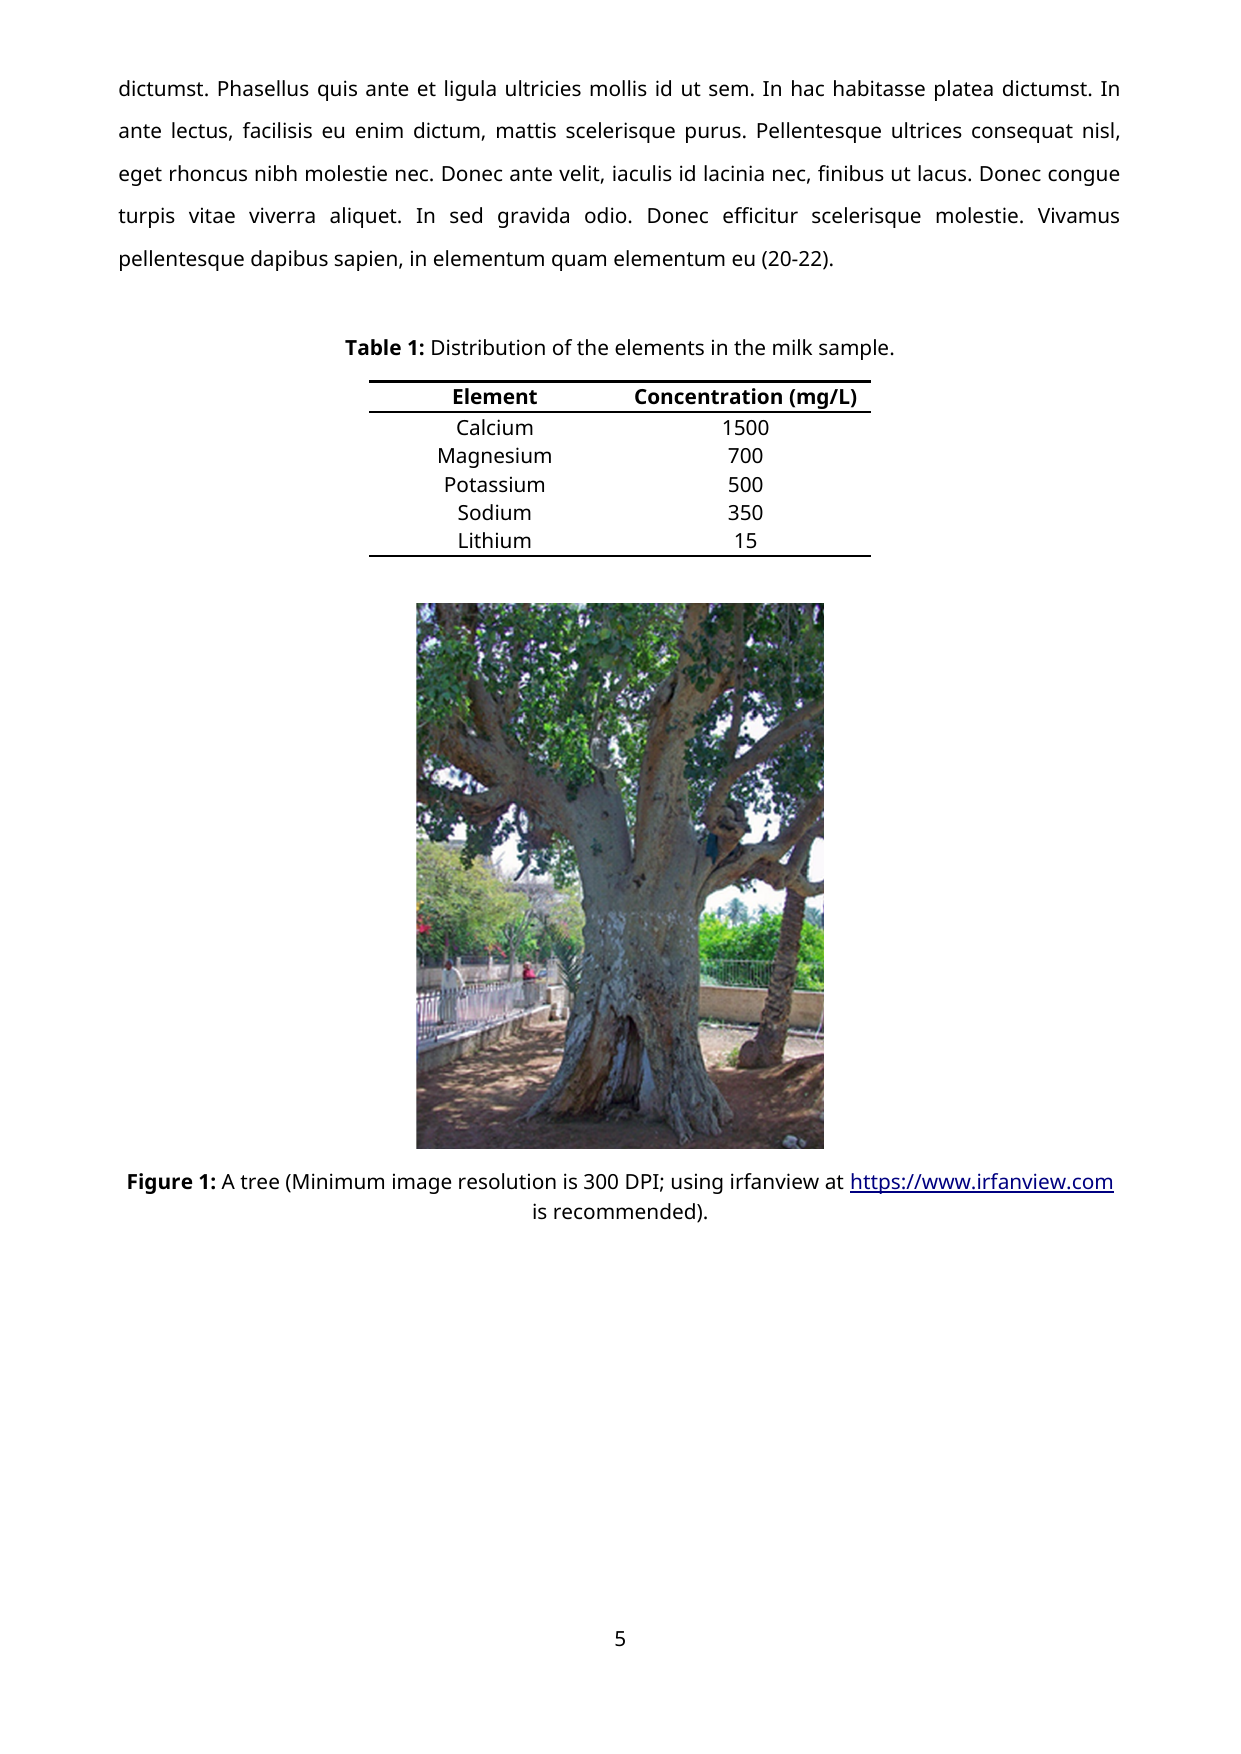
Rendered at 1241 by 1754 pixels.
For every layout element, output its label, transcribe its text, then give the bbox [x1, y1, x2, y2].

text dictumst. Phasellus quis ante et ligula ultricies mollis id ut sem. In hac habitasse platea dictumst. In ante lectus, facilisis eu enim dictum, mattis scelerisque purus. Pellentesque ultrices consequat nisl, eget rhoncus nibh molestie nec. Donec ante velit, iaculis id lacinia nec, finibus ut lacus. Donec congue turpis vitae viverra aliquet. In sed gravida odio. Donec efficitur scelerisque molestie. Vivamus pellentesque dapibus sapien, in elementum quam elementum eu (20-22). [118, 74, 1122, 273]
table_cell 500 [620, 470, 871, 498]
text Table 1: Distribution of the elements in the milk sample. [118, 333, 1122, 362]
table_cell 15 [620, 527, 871, 555]
table_header Concentration (mg/L) [620, 383, 871, 411]
table_cell Calcium [369, 413, 620, 441]
table_cell Magnesium [369, 441, 620, 470]
table_cell 1500 [620, 413, 871, 441]
table_cell 350 [620, 498, 871, 527]
text Figure 1: A tree (Minimum image resolution is 300 DPI; using irfanview at https://www.irfanview.com is recommended). [118, 1167, 1122, 1226]
table_cell Sodium [369, 498, 620, 527]
table_cell Potassium [369, 470, 620, 498]
picture [416, 603, 824, 1149]
table_cell 700 [620, 441, 871, 470]
table_cell Lithium [369, 527, 620, 555]
table_header Element [369, 383, 620, 411]
